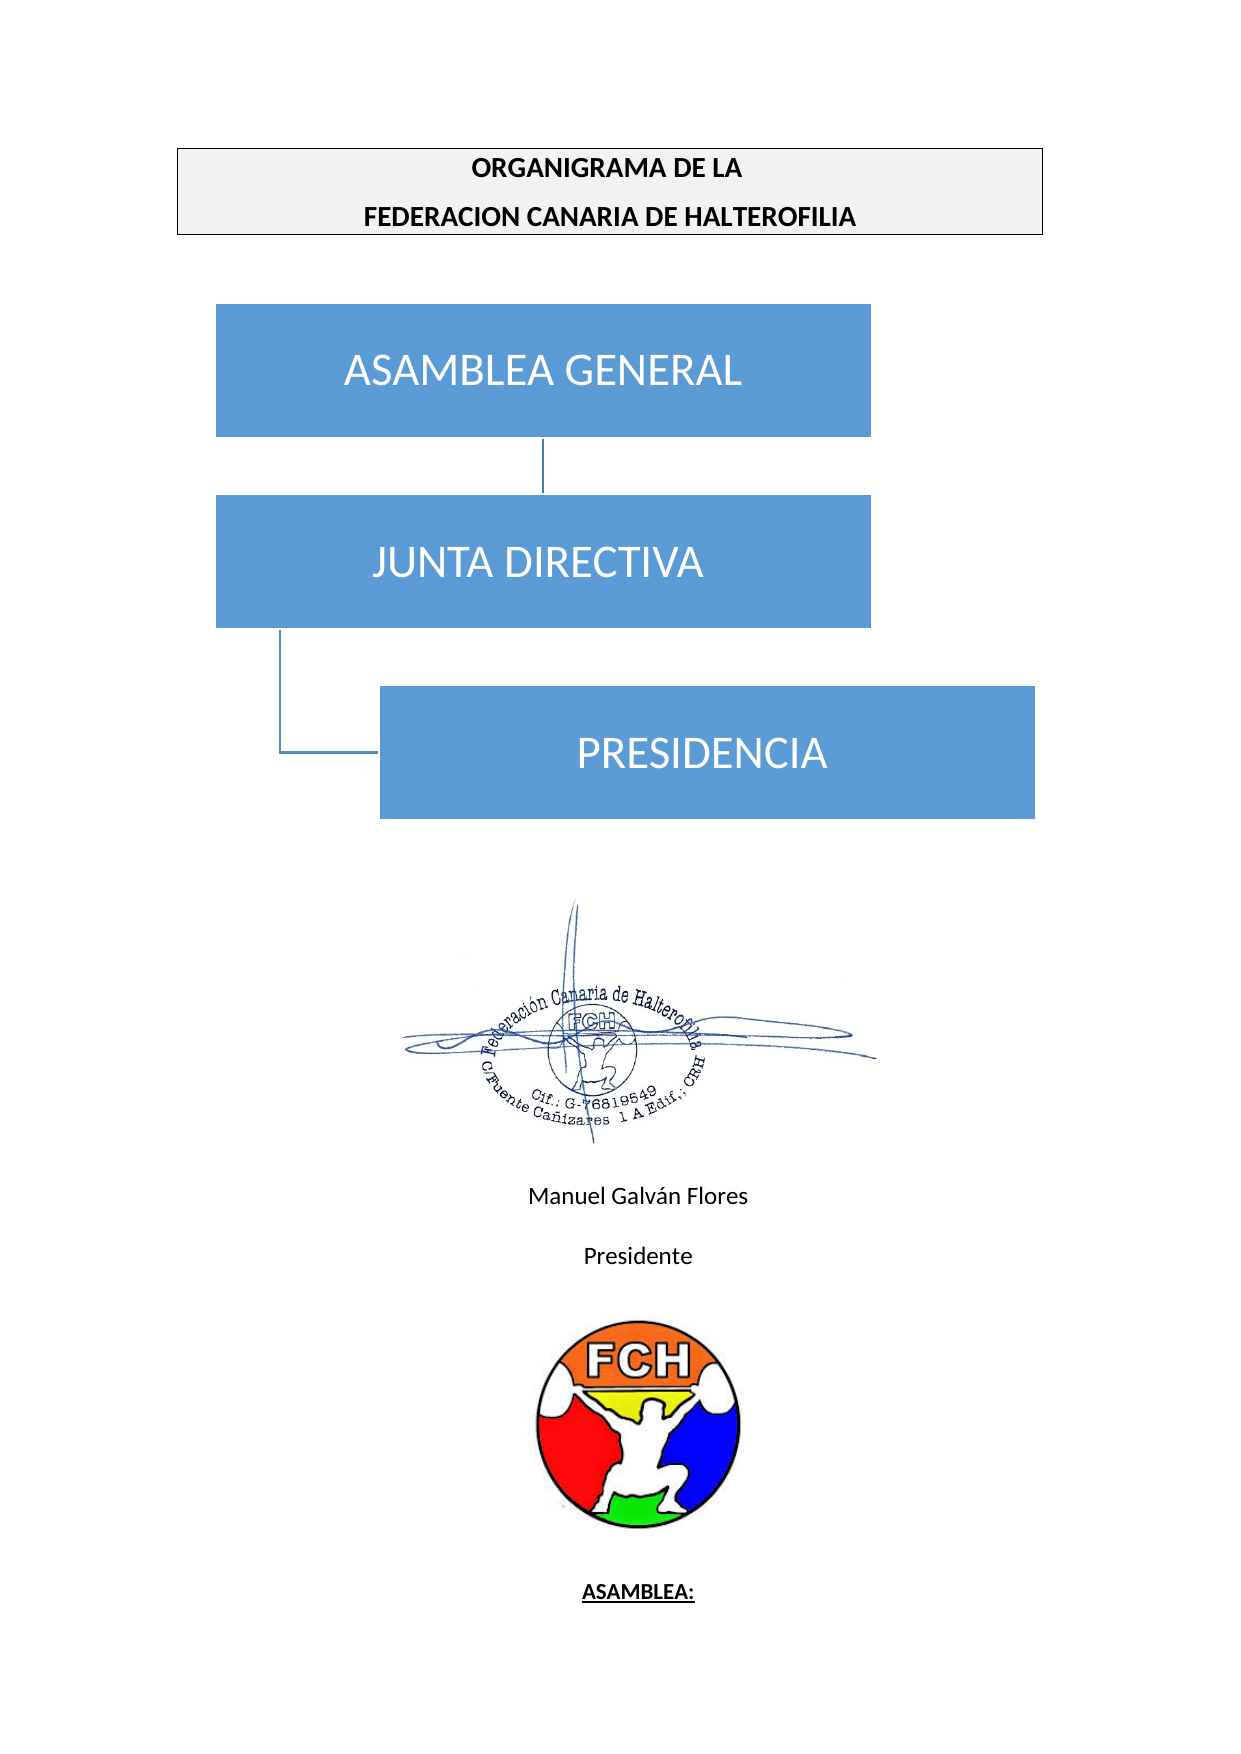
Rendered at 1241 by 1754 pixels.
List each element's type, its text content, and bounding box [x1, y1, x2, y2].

text Manuel Galván Flores [213, 1180, 1063, 1210]
text FEDERACION CANARIA DE HALTEROFILIA [178, 197, 1042, 234]
text Presidente [213, 1240, 1063, 1271]
text ORGANIGRAMA DE LA [178, 149, 1042, 184]
text ASAMBLEA: [213, 1577, 1063, 1605]
